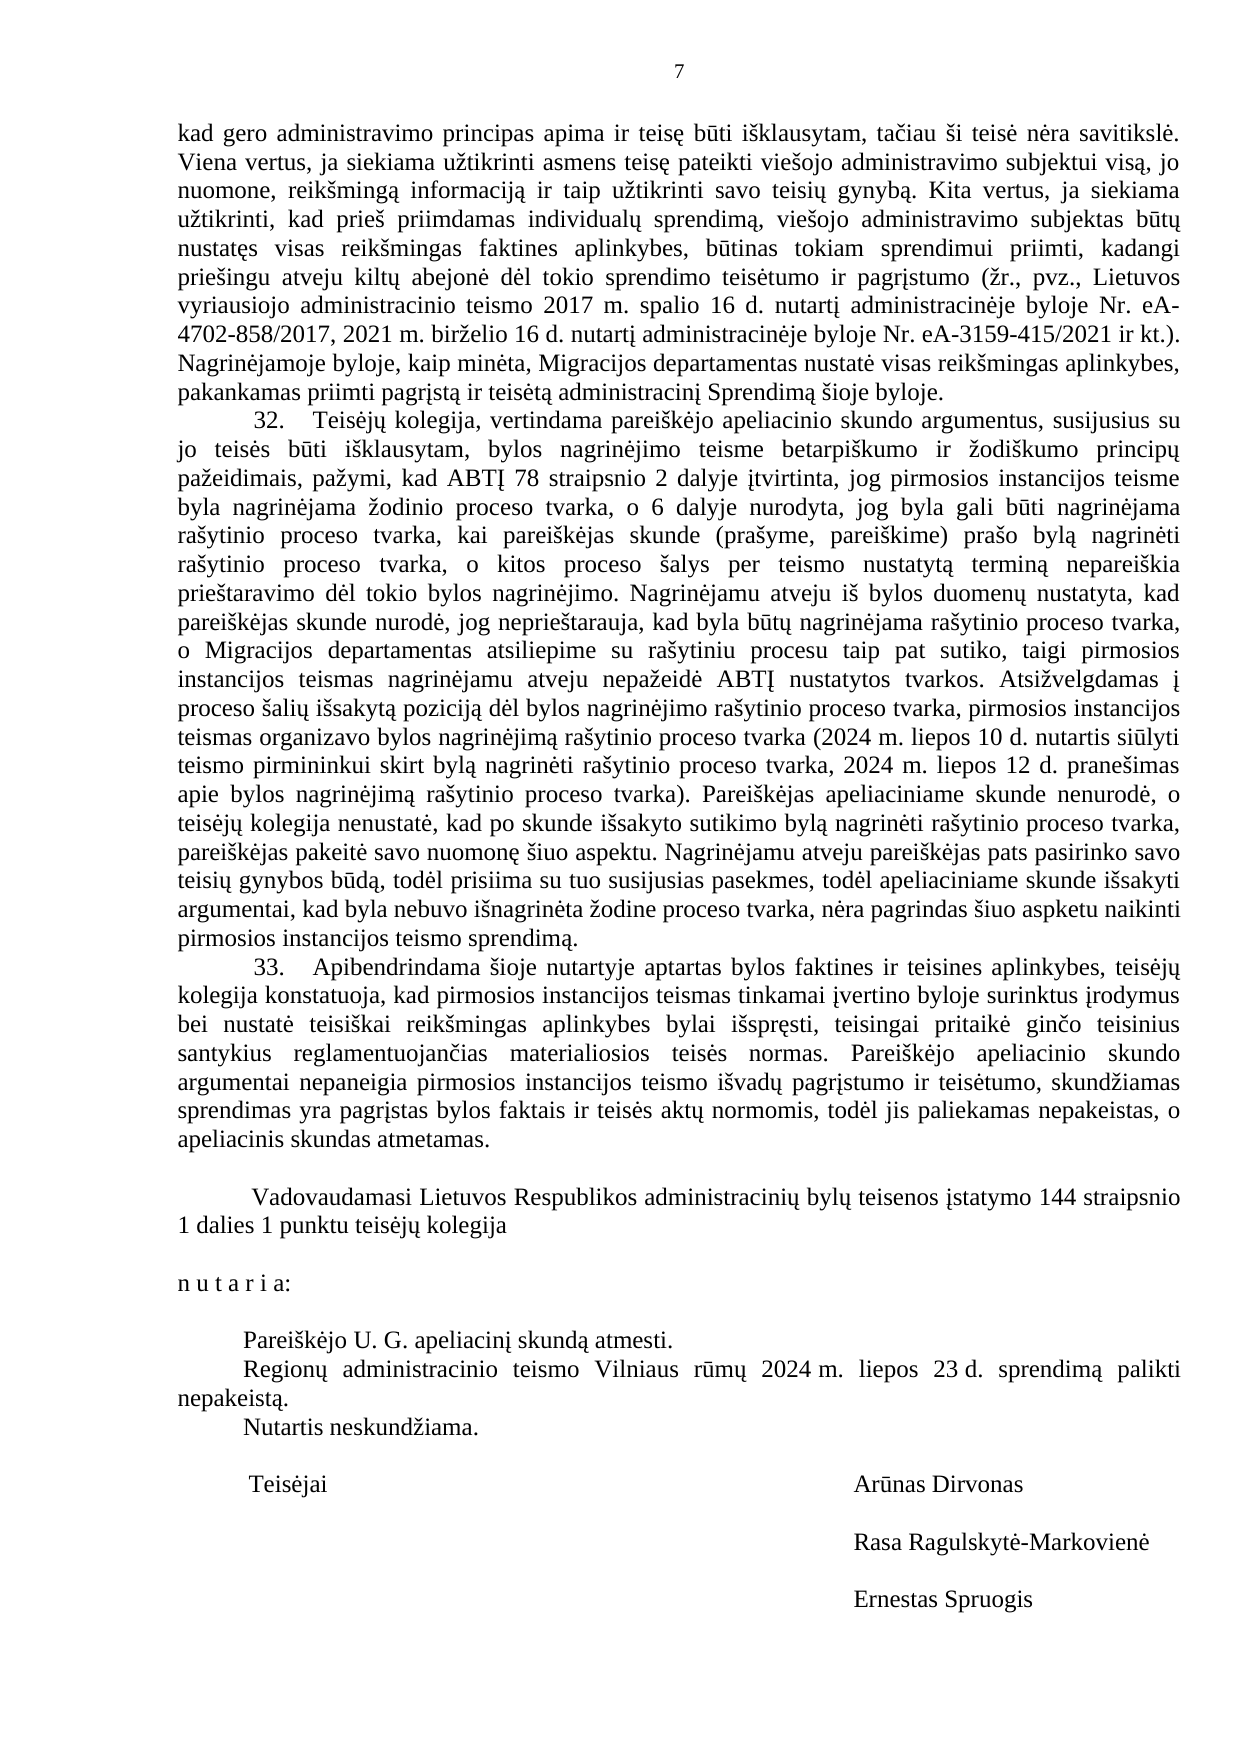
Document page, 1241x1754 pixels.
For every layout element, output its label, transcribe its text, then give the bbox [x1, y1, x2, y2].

text kad gero administravimo principas apima ir teisę būti išklausytam, tačiau ši teisė nėra savitikslė. Viena vertus, ja siekiama užtikrinti asmens teisę pateikti viešojo administravimo subjektui visą, jo nuomone, reikšmingą informaciją ir taip užtikrinti savo teisių gynybą. Kita vertus, ja siekiama užtikrinti, kad prieš priimdamas individualų sprendimą, viešojo administravimo subjektas būtų nustatęs visas reikšmingas faktines aplinkybes, būtinas tokiam sprendimui priimti, kadangi priešingu atveju kiltų abejonė dėl tokio sprendimo teisėtumo ir pagrįstumo (žr., pvz., Lietuvos vyriausiojo administracinio teismo 2017 m. spalio 16 d. nutartį administracinėje byloje Nr. eA-4702-858/2017, 2021 m. birželio 16 d. nutartį administracinėje byloje Nr. eA-3159-415/2021 ir kt.). Nagrinėjamoje byloje, kaip minėta, Migracijos departamentas nustatė visas reikšmingas aplinkybes, pakankamas priimti pagrįstą ir teisėtą administracinį Sprendimą šioje byloje. [177, 118, 1181, 406]
text Teisėjai Arūnas Dirvonas [177, 1469, 1181, 1498]
text 33. Apibendrindama šioje nutartyje aptartas bylos faktines ir teisines aplinkybes, teisėjų kolegija konstatuoja, kad pirmosios instancijos teismas tinkamai įvertino byloje surinktus įrodymus bei nustatė teisiškai reikšmingas aplinkybes bylai išspręsti, teisingai pritaikė ginčo teisinius santykius reglamentuojančias materialiosios teisės normas. Pareiškėjo apeliacinio skundo argumentai nepaneigia pirmosios instancijos teismo išvadų pagrįstumo ir teisėtumo, skundžiamas sprendimas yra pagrįstas bylos faktais ir teisės aktų normomis, todėl jis paliekamas nepakeistas, o apeliacinis skundas atmetamas. [177, 952, 1181, 1153]
text n u t a r i a: [177, 1268, 1181, 1297]
text Rasa Ragulskytė-Markovienė [718, 1527, 1181, 1556]
text Ernestas Spruogis [718, 1584, 1181, 1613]
text Vadovaudamasi Lietuvos Respublikos administracinių bylų teisenos įstatymo 144 straipsnio 1 dalies 1 punktu teisėjų kolegija [177, 1182, 1181, 1239]
text 32. Teisėjų kolegija, vertindama pareiškėjo apeliacinio skundo argumentus, susijusius su jo teisės būti išklausytam, bylos nagrinėjimo teisme betarpiškumo ir žodiškumo principų pažeidimais, pažymi, kad ABTĮ 78 straipsnio 2 dalyje įtvirtinta, jog pirmosios instancijos teisme byla nagrinėjama žodinio proceso tvarka, o 6 dalyje nurodyta, jog byla gali būti nagrinėjama rašytinio proceso tvarka, kai pareiškėjas skunde (prašyme, pareiškime) prašo bylą nagrinėti rašytinio proceso tvarka, o kitos proceso šalys per teismo nustatytą terminą nepareiškia prieštaravimo dėl tokio bylos nagrinėjimo. Nagrinėjamu atveju iš bylos duomenų nustatyta, kad pareiškėjas skunde nurodė, jog neprieštarauja, kad byla būtų nagrinėjama rašytinio proceso tvarka, o Migracijos departamentas atsiliepime su rašytiniu procesu taip pat sutiko, taigi pirmosios instancijos teismas nagrinėjamu atveju nepažeidė ABTĮ nustatytos tvarkos. Atsižvelgdamas į proceso šalių išsakytą poziciją dėl bylos nagrinėjimo rašytinio proceso tvarka, pirmosios instancijos teismas organizavo bylos nagrinėjimą rašytinio proceso tvarka (2024 m. liepos 10 d. nutartis siūlyti teismo pirmininkui skirt bylą nagrinėti rašytinio proceso tvarka, 2024 m. liepos 12 d. pranešimas apie bylos nagrinėjimą rašytinio proceso tvarka). Pareiškėjas apeliaciniame skunde nenurodė, o teisėjų kolegija nenustatė, kad po skunde išsakyto sutikimo bylą nagrinėti rašytinio proceso tvarka, pareiškėjas pakeitė savo nuomonę šiuo aspektu. Nagrinėjamu atveju pareiškėjas pats pasirinko savo teisių gynybos būdą, todėl prisiima su tuo susijusias pasekmes, todėl apeliaciniame skunde išsakyti argumentai, kad byla nebuvo išnagrinėta žodine proceso tvarka, nėra pagrindas šiuo aspketu naikinti pirmosios instancijos teismo sprendimą. [177, 406, 1181, 952]
text Nutartis neskundžiama. [177, 1412, 1181, 1441]
text Regionų administracinio teismo Vilniaus rūmų 2024 m. liepos 23 d. sprendimą palikti nepakeistą. [177, 1354, 1181, 1412]
text Pareiškėjo U. G. apeliacinį skundą atmesti. [177, 1326, 1181, 1354]
